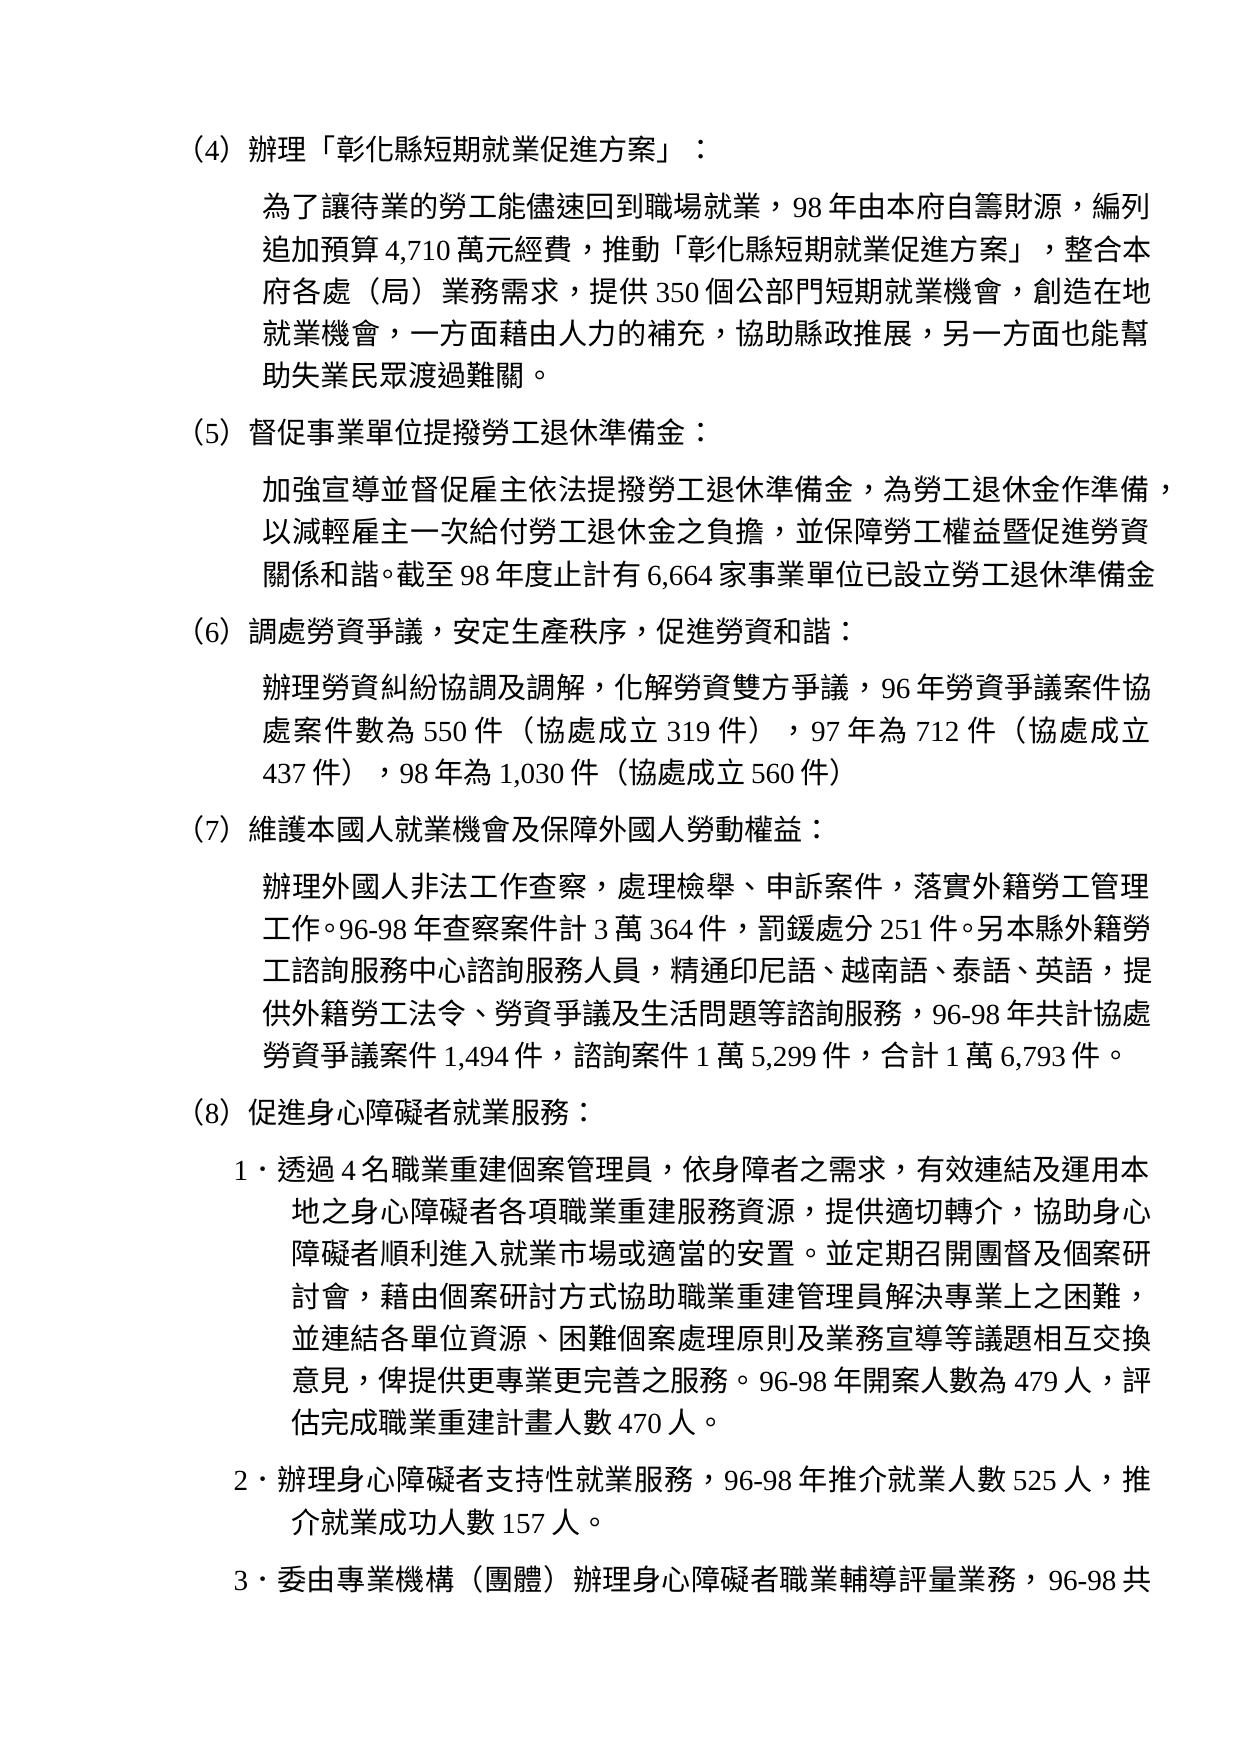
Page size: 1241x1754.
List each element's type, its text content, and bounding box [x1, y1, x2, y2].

text 加強宣導並督促雇主依法提撥勞工退休準備金，為勞工退休金作準備，以減輕雇主一次給付勞工退休金之負擔，並保障勞工權益暨促進勞資關係和諧。截至98年度止計有6,664家事業單位已設立勞工退休準備金。 [262, 467, 1152, 594]
list 調處勞資爭議，安定生產秩序，促進勞資和諧： [175, 608, 1152, 651]
list 透過4名職業重建個案管理員，依身障者之需求，有效連結及運用本地之身心障礙者各項職業重建服務資源，提供適切轉介，協助身心障礙者順利進入就業市場或適當的安置。並定期召開團督及個案研討會，藉由個案研討方式協助職業重建管理員解決專業上之困難，並連結各單位資源、困難個案處理原則及業務宣導等議題相互交換意見，俾提供更專業更完善之服務。96-98年開案人數為479人，評估完成職業重建計畫人數470人。 [233, 1146, 1152, 1442]
list 維護本國人就業機會及保障外國人勞動權益： [175, 807, 1152, 849]
list 督促事業單位提撥勞工退休準備金： [175, 410, 1152, 452]
list 委由專業機構（團體）辦理身心障礙者職業輔導評量業務，96-98共 [233, 1556, 1152, 1598]
list 辦理「彰化縣短期就業促進方案」： [175, 127, 1152, 169]
text 為了讓待業的勞工能儘速回到職場就業，98年由本府自籌財源，編列追加預算4,710萬元經費，推動「彰化縣短期就業促進方案」，整合本府各處（局）業務需求，提供350個公部門短期就業機會，創造在地就業機會，一方面藉由人力的補充，協助縣政推展，另一方面也能幫助失業民眾渡過難關。 [262, 184, 1152, 395]
list 辦理身心障礙者支持性就業服務，96-98年推介就業人數525人，推介就業成功人數157人。 [233, 1457, 1152, 1542]
text 辦理勞資糾紛協調及調解，化解勞資雙方爭議，96年勞資爭議案件協處案件數為550件（協處成立319件），97年為712件（協處成立437件），98年為1,030件（協處成立560件） [262, 665, 1152, 792]
text 辦理外國人非法工作查察，處理檢舉、申訴案件，落實外籍勞工管理工作。96-98年查察案件計3萬364件，罰鍰處分251件。另本縣外籍勞工諮詢服務中心諮詢服務人員，精通印尼語、越南語、泰語、英語，提供外籍勞工法令、勞資爭議及生活問題等諮詢服務，96-98年共計協處勞資爭議案件1,494件，諮詢案件1萬5,299件，合計1萬6,793件。 [262, 863, 1152, 1075]
list 促進身心障礙者就業服務： [175, 1089, 1152, 1132]
